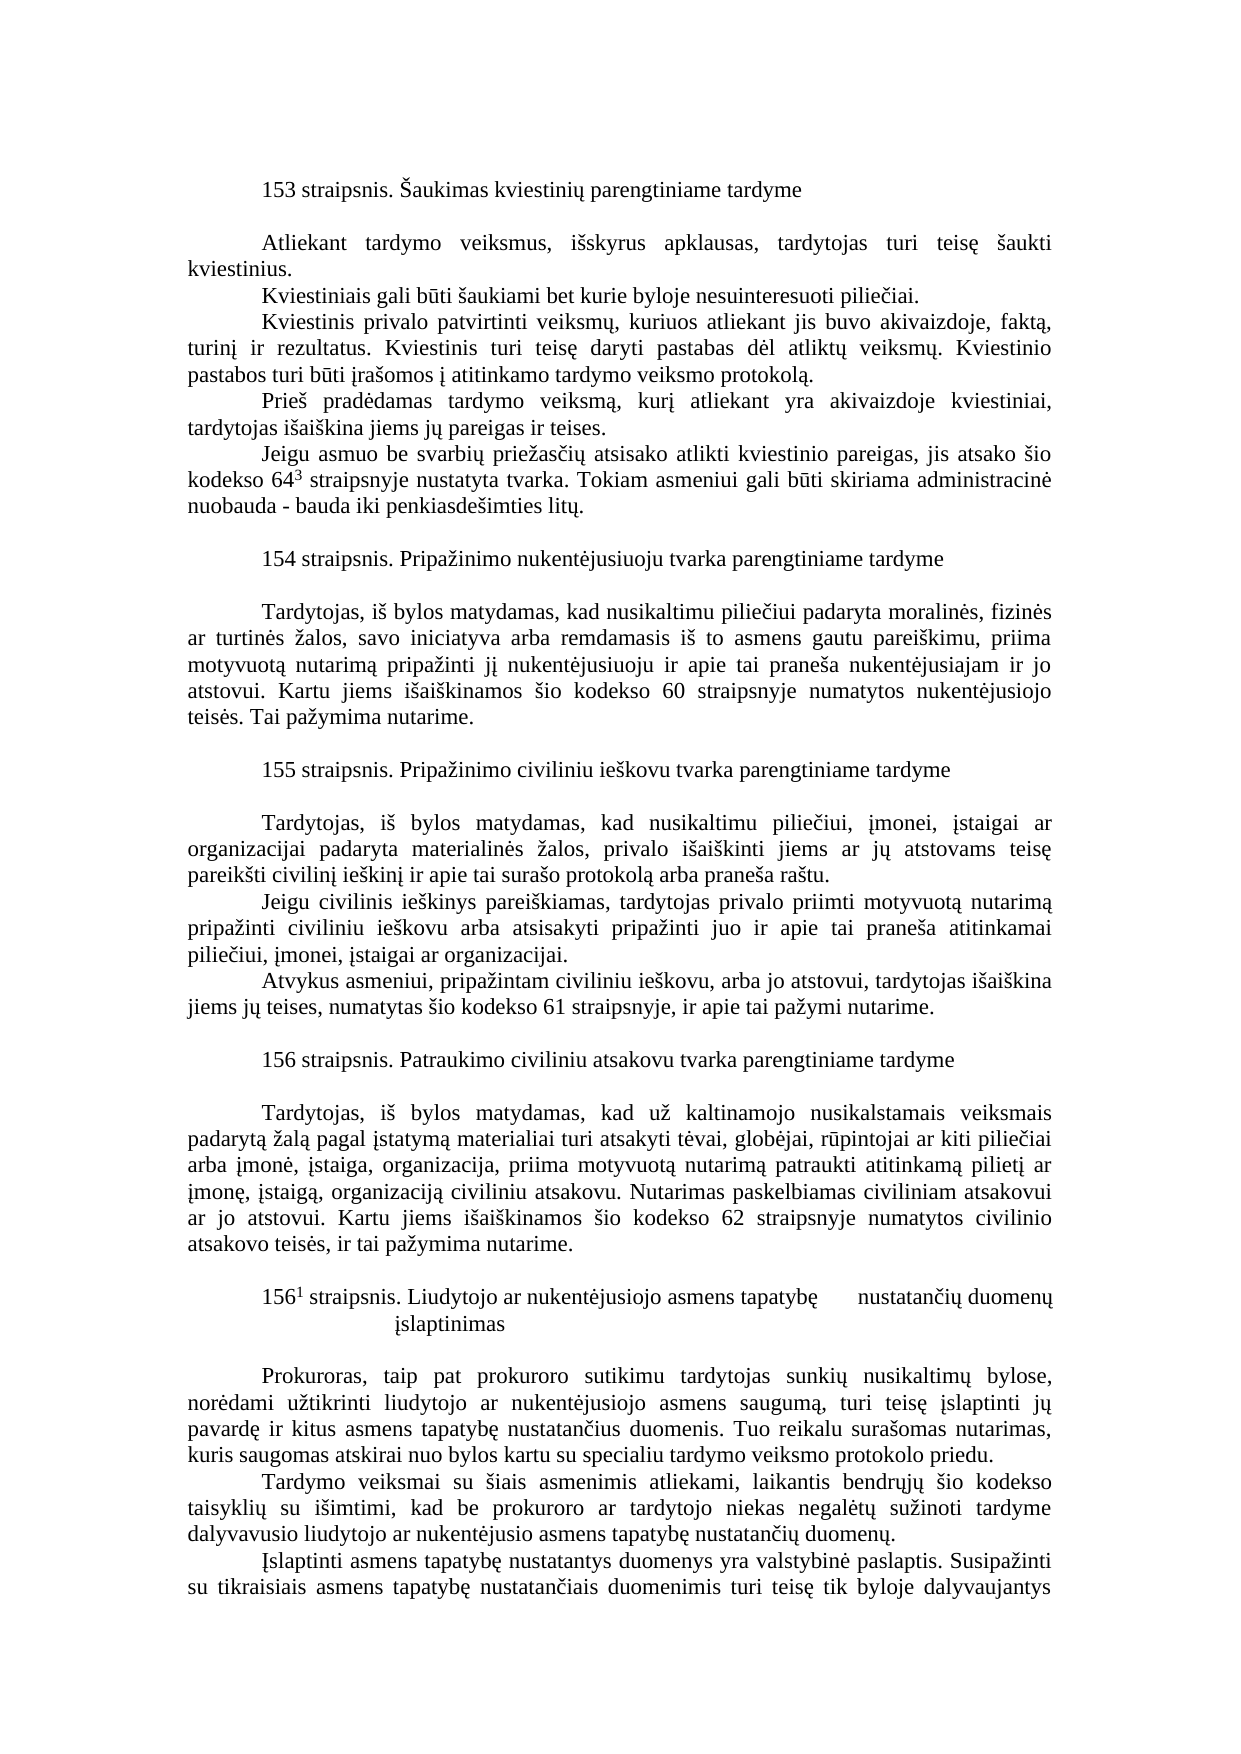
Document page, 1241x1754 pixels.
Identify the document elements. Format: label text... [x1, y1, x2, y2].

text Atvykus asmeniui, pripažintam civiliniu ieškovu, arba jo atstovui, tardytojas išaiškina jiems jų teises, numatytas šio kodekso 61 straipsnyje, ir apie tai pažymi nutarime. [187, 967, 1053, 1020]
text Prieš pradėdamas tardymo veiksmą, kurį atliekant yra akivaizdoje kviestiniai, tardytojas išaiškina jiems jų pareigas ir teises. [187, 387, 1053, 440]
text Tardytojas, iš bylos matydamas, kad už kaltinamojo nusikalstamais veiksmais padarytą žalą pagal įstatymą materialiai turi atsakyti tėvai, globėjai, rūpintojai ar kiti piliečiai arba įmonė, įstaiga, organizacija, priima motyvuotą nutarimą patraukti atitinkamą pilietį ar įmonę, įstaigą, organizaciją civiliniu atsakovu. Nutarimas paskelbiamas civiliniam atsakovui ar jo atstovui. Kartu jiems išaiškinamos šio kodekso 62 straipsnyje numatytos civilinio atsakovo teisės, ir tai pažymima nutarime. [187, 1099, 1053, 1257]
text Kviestiniais gali būti šaukiami bet kurie byloje nesuinteresuoti piliečiai. [187, 282, 1053, 308]
text Prokuroras, taip pat prokuroro sutikimu tardytojas sunkių nusikaltimų bylose, norėdami užtikrinti liudytojo ar nukentėjusiojo asmens saugumą, turi teisę įslaptinti jų pavardę ir kitus asmens tapatybę nustatančius duomenis. Tuo reikalu surašomas nutarimas, kuris saugomas atskirai nuo bylos kartu su specialiu tardymo veiksmo protokolo priedu. [187, 1362, 1053, 1468]
text 1561 straipsnis. Liudytojo ar nukentėjusiojo asmens tapatybę nustatančių duomenų įslaptinimas [261, 1283, 1053, 1336]
text Jeigu civilinis ieškinys pareiškiamas, tardytojas privalo priimti motyvuotą nutarimą pripažinti civiliniu ieškovu arba atsisakyti pripažinti juo ir apie tai praneša atitinkamai piliečiui, įmonei, įstaigai ar organizacijai. [187, 888, 1053, 967]
text Jeigu asmuo be svarbių priežasčių atsisako atlikti kviestinio pareigas, jis atsako šio kodekso 643 straipsnyje nustatyta tvarka. Tokiam asmeniui gali būti skiriama administracinė nuobauda - bauda iki penkiasdešimties litų. [187, 440, 1053, 519]
text Tardymo veiksmai su šiais asmenimis atliekami, laikantis bendrųjų šio kodekso taisyklių su išimtimi, kad be prokuroro ar tardytojo niekas negalėtų sužinoti tardyme dalyvavusio liudytojo ar nukentėjusio asmens tapatybę nustatančių duomenų. [187, 1468, 1053, 1547]
text Tardytojas, iš bylos matydamas, kad nusikaltimu piliečiui padaryta moralinės, fizinės ar turtinės žalos, savo iniciatyva arba remdamasis iš to asmens gautu pareiškimu, priima motyvuotą nutarimą pripažinti jį nukentėjusiuoju ir apie tai praneša nukentėjusiajam ir jo atstovui. Kartu jiems išaiškinamos šio kodekso 60 straipsnyje numatytos nukentėjusiojo teisės. Tai pažymima nutarime. [187, 598, 1053, 730]
text Kviestinis privalo patvirtinti veiksmų, kuriuos atliekant jis buvo akivaizdoje, faktą, turinį ir rezultatus. Kviestinis turi teisę daryti pastabas dėl atliktų veiksmų. Kviestinio pastabos turi būti įrašomos į atitinkamo tardymo veiksmo protokolą. [187, 308, 1053, 387]
text 155 straipsnis. Pripažinimo civiliniu ieškovu tvarka parengtiniame tardyme [187, 756, 1053, 782]
text Tardytojas, iš bylos matydamas, kad nusikaltimu piliečiui, įmonei, įstaigai ar organizacijai padaryta materialinės žalos, privalo išaiškinti jiems ar jų atstovams teisę pareikšti civilinį ieškinį ir apie tai surašo protokolą arba praneša raštu. [187, 809, 1053, 888]
text 153 straipsnis. Šaukimas kviestinių parengtiniame tardyme [187, 176, 1053, 203]
text Įslaptinti asmens tapatybę nustatantys duomenys yra valstybinė paslaptis. Susipažinti su tikraisiais asmens tapatybę nustatančiais duomenimis turi teisę tik byloje dalyvaujantys [187, 1547, 1053, 1599]
text 156 straipsnis. Patraukimo civiliniu atsakovu tvarka parengtiniame tardyme [187, 1046, 1053, 1072]
text 154 straipsnis. Pripažinimo nukentėjusiuoju tvarka parengtiniame tardyme [187, 545, 1053, 572]
text Atliekant tardymo veiksmus, išskyrus apklausas, tardytojas turi teisę šaukti kviestinius. [187, 229, 1053, 282]
